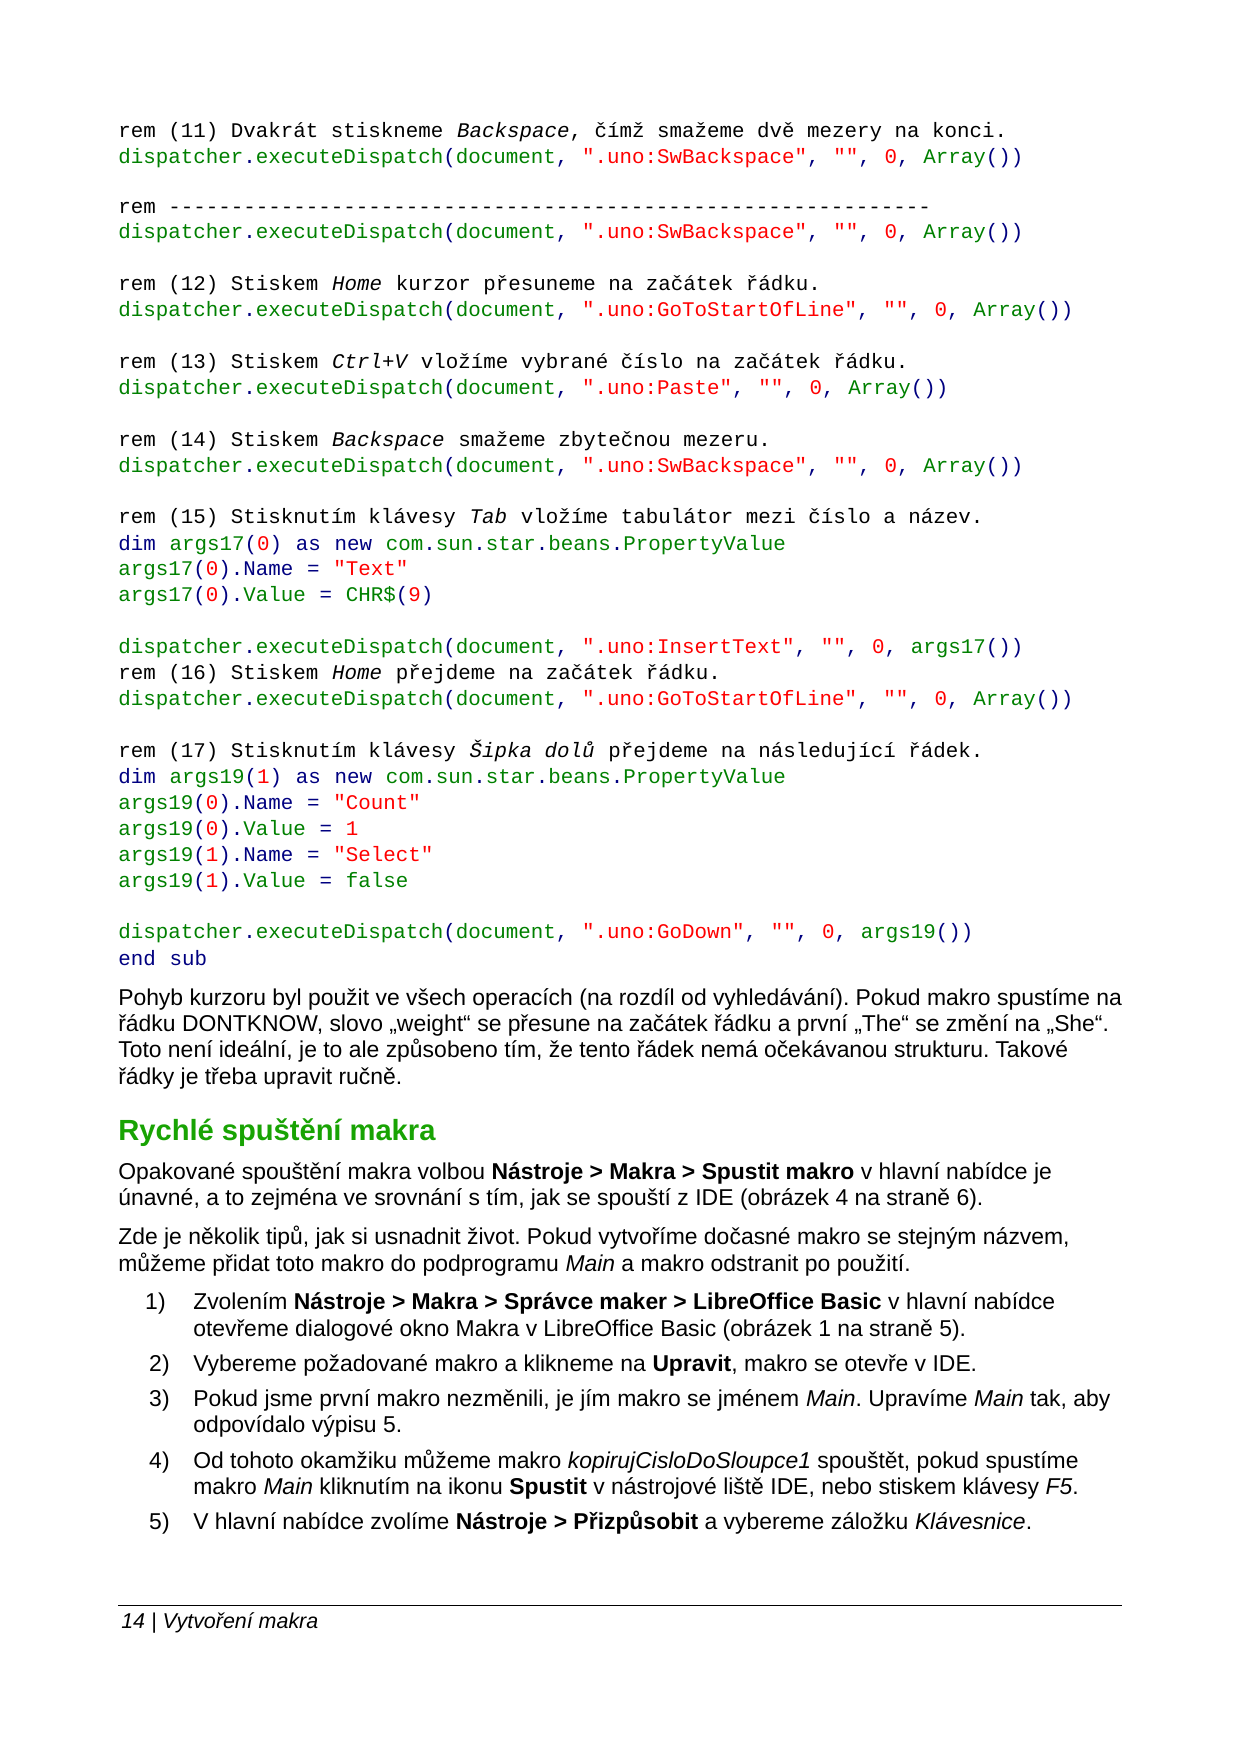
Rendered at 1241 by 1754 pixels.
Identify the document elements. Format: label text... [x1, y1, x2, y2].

text rem (16) Stiskem Home přejdeme na začátek řádku. [118, 661, 1122, 686]
list Od tohoto okamžiku můžeme makro kopirujCisloDoSloupce1 spouštět, pokud spustíme makro Main kliknutím na ikonu Spustit v nástrojové liště IDE, nebo stiskem klávesy F5. [169, 1447, 1122, 1499]
text rem (11) Dvakrát stiskneme Backspace, čímž smažeme dvě mezery na konci. [118, 118, 1122, 144]
text Pohyb kurzoru byl použit ve všech operacích (na rozdíl od vyhledávání). Pokud makro spustíme na řádku DONTKNOW, slovo „weight“ se přesune na začátek řádku a první „The“ se změní na „She“. Toto není ideální, je to ale způsobeno tím, že tento řádek nemá očekávanou strukturu. Takové řádky je třeba upravit ručně. [118, 983, 1122, 1089]
text dispatcher.executeDispatch(document, ".uno:GoToStartOfLine", "", 0, Array()) [118, 297, 1122, 323]
text dim args19(1) as new com.sun.star.beans.PropertyValue [118, 764, 1122, 790]
text args17(0).Name = "Text" [118, 557, 1122, 583]
text dim args17(0) as new com.sun.star.beans.PropertyValue [118, 531, 1122, 557]
list Vybereme požadované makro a klikneme na Upravit, makro se otevře v IDE. [169, 1350, 1122, 1376]
text args19(0).Value = 1 [118, 816, 1122, 842]
text args17(0).Value = CHR$(9) [118, 583, 1122, 609]
text dispatcher.executeDispatch(document, ".uno:GoDown", "", 0, args19()) [118, 920, 1122, 946]
text rem (14) Stiskem Backspace smažeme zbytečnou mezeru. [118, 427, 1122, 453]
list Zvolením Nástroje > Makra > Správce maker > LibreOffice Basic v hlavní nabídce otevřeme dialogové okno Makra v LibreOffice Basic (obrázek 1 na straně 5). [165, 1288, 1122, 1341]
text dispatcher.executeDispatch(document, ".uno:SwBackspace", "", 0, Array()) [118, 144, 1122, 170]
text end sub [118, 946, 1122, 972]
text args19(0).Name = "Count" [118, 790, 1122, 816]
list Pokud jsme první makro nezměnili, je jím makro se jménem Main. Upravíme Main tak, aby odpovídalo výpisu 5. [169, 1385, 1122, 1438]
text rem (15) Stisknutím klávesy Tab vložíme tabulátor mezi číslo a název. [118, 505, 1122, 531]
text rem ------------------------------------------------------------- [118, 196, 1122, 219]
list Zde je několik tipů, jak si usnadnit život. Pokud vytvoříme dočasné makro se stejným názvem, můžeme přidat toto makro do podprogramu Main a makro odstranit po použití. [118, 1223, 1122, 1276]
list V hlavní nabídce zvolíme Nástroje > Přizpůsobit a vybereme záložku Klávesnice. [169, 1508, 1122, 1534]
text dispatcher.executeDispatch(document, ".uno:GoToStartOfLine", "", 0, Array()) [118, 686, 1122, 712]
text dispatcher.executeDispatch(document, ".uno:SwBackspace", "", 0, Array()) [118, 219, 1122, 246]
text dispatcher.executeDispatch(document, ".uno:InsertText", "", 0, args17()) [118, 634, 1122, 661]
text Opakované spouštění makra volbou Nástroje > Makra > Spustit makro v hlavní nabídce je únavné, a to zejména ve srovnání s tím, jak se spouští z IDE (obrázek 4 na straně 6). [118, 1158, 1122, 1211]
text args19(1).Value = false [118, 868, 1122, 894]
text rem (13) Stiskem Ctrl+V vložíme vybrané číslo na začátek řádku. [118, 349, 1122, 375]
text args19(1).Name = "Select" [118, 842, 1122, 868]
subtitle Rychlé spuštění makra [118, 1113, 1122, 1146]
text rem (12) Stiskem Home kurzor přesuneme na začátek řádku. [118, 271, 1122, 297]
text rem (17) Stisknutím klávesy Šipka dolů přejdeme na následující řádek. [118, 738, 1122, 764]
text dispatcher.executeDispatch(document, ".uno:Paste", "", 0, Array()) [118, 375, 1122, 401]
text dispatcher.executeDispatch(document, ".uno:SwBackspace", "", 0, Array()) [118, 453, 1122, 479]
